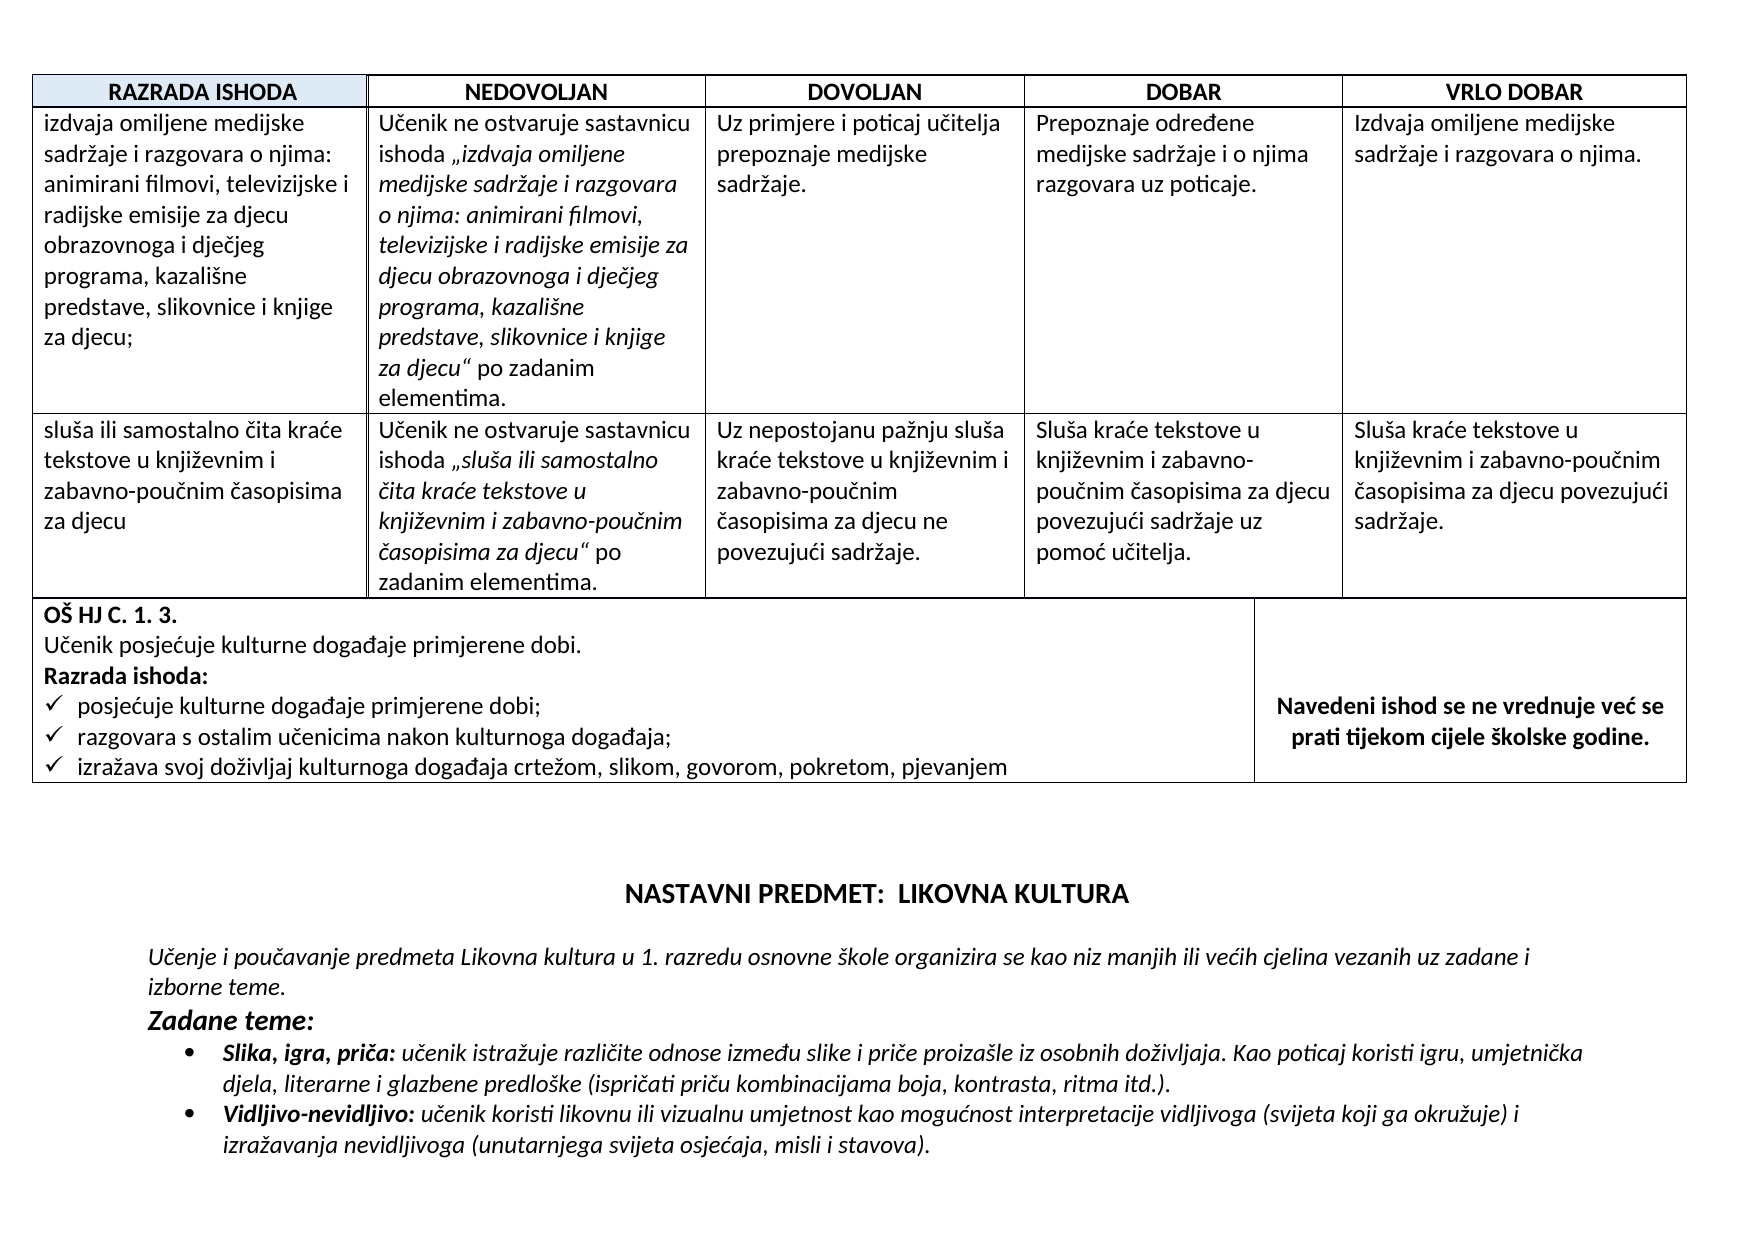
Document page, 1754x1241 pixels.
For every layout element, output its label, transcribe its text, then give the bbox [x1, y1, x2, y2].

table_cell RAZRADA ISHODA [33, 75, 366, 106]
table_cell Prepoznaje određene medijske sadržaje i o njima razgovara uz poticaje. [1025, 108, 1342, 413]
table_cell NEDOVOLJAN [369, 76, 705, 106]
table_cell Uz primjere i poticaj učitelja prepoznaje medijske sadržaje. [706, 108, 1024, 413]
table_cell Navedeni ishod se ne vrednuje već se prati tijekom cijele školske godine. [1255, 599, 1686, 782]
table_cell Sluša kraće tekstove u književnim i zabavno-poučnim časopisima za djecu povezujući sadržaje. [1343, 414, 1686, 597]
text NASTAVNI PREDMET: LIKOVNA KULTURA [148, 875, 1606, 910]
table_cell sluša ili samostalno čita kraće tekstove u književnim i zabavno-poučnim časopisima za djecu [33, 414, 366, 597]
table_cell Učenik ne ostvaruje sastavnicu ishoda „sluša ili samostalno čita kraće tekstove u književnim i zabavno-poučnim časopisima za djecu“ po zadanim elementima. [369, 414, 705, 597]
table_cell DOBAR [1025, 76, 1342, 106]
table_cell izdvaja omiljene medijske sadržaje i razgovara o njima: animirani filmovi, televizijske i radijske emisije za djecu obrazovnoga i dječjeg programa, kazališne predstave, slikovnice i knjige za djecu; [33, 108, 366, 413]
table_cell VRLO DOBAR [1343, 76, 1686, 106]
table_cell Sluša kraće tekstove u književnim i zabavno-poučnim časopisima za djecu povezujući sadržaje uz pomoć učitelja. [1025, 414, 1342, 597]
table_cell OŠ HJ C. 1. 3. Učenik posjećuje kulturne događaje primjerene dobi. Razrada ishoda: posjećuje kulturne događaje primjerene dobi; razgovara s ostalim učenicima nakon kulturnoga događaja; izražava svoj doživljaj kulturnoga događaja crtežom, slikom, govorom, pokretom, pjevanjem [33, 599, 1254, 782]
table_cell DOVOLJAN [706, 76, 1024, 106]
table_cell Izdvaja omiljene medijske sadržaje i razgovara o njima. [1343, 108, 1686, 413]
list Vidljivo-nevidljivo: učenik koristi likovnu ili vizualnu umjetnost kao mogućnost interpretacije vidljivoga (svijeta koji ga okružuje) i izražavanja nevidljivoga (unutarnjega svijeta osjećaja, misli i stavova). [185, 1098, 1606, 1159]
text Učenje i poučavanje predmeta Likovna kultura u 1. razredu osnovne škole organizira se kao niz manjih ili većih cjelina vezanih uz zadane i izborne teme. [148, 941, 1606, 1002]
table_cell Učenik ne ostvaruje sastavnicu ishoda „izdvaja omiljene medijske sadržaje i razgovara o njima: animirani filmovi, televizijske i radijske emisije za djecu obrazovnoga i dječjeg programa, kazališne predstave, slikovnice i knjige za djecu“ po zadanim elementima. [369, 108, 705, 413]
table_cell Uz nepostojanu pažnju sluša kraće tekstove u književnim i zabavno-poučnim časopisima za djecu ne povezujući sadržaje. [706, 414, 1024, 597]
text Zadane teme: [148, 1002, 1606, 1037]
list Slika, igra, priča: učenik istražuje različite odnose između slike i priče proizašle iz osobnih doživljaja. Kao poticaj koristi igru, umjetnička djela, literarne i glazbene predloške (ispričati priču kombinacijama boja, kontrasta, ritma itd.). [185, 1037, 1606, 1098]
